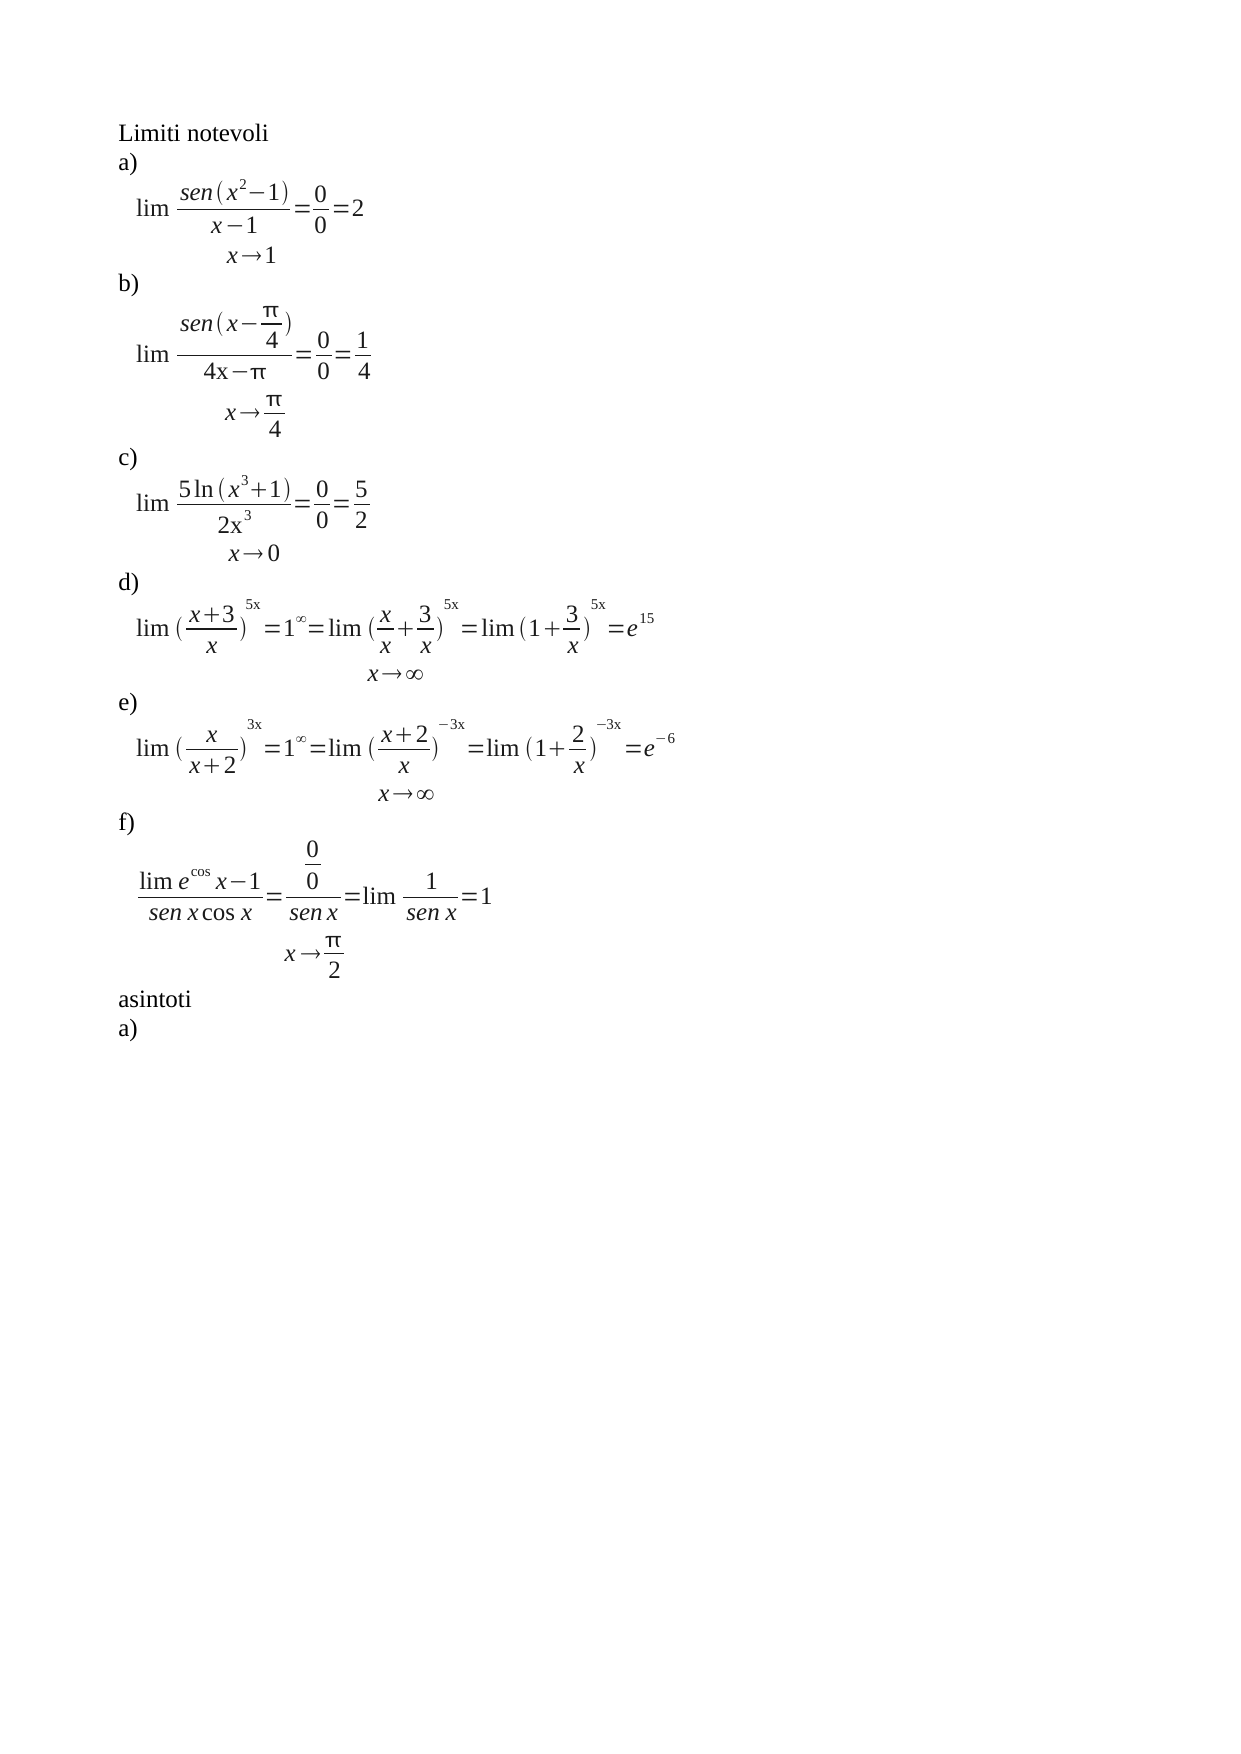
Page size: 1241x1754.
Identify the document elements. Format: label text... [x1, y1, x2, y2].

text e) [118, 687, 1122, 716]
text a) [118, 1013, 1122, 1041]
text d) [118, 567, 1122, 596]
text b) [118, 268, 1122, 297]
text c) [118, 442, 1122, 471]
text Limiti notevoli [118, 118, 1122, 147]
text a) [118, 147, 1122, 176]
text f) [118, 807, 1122, 836]
text asintoti [118, 984, 1122, 1013]
